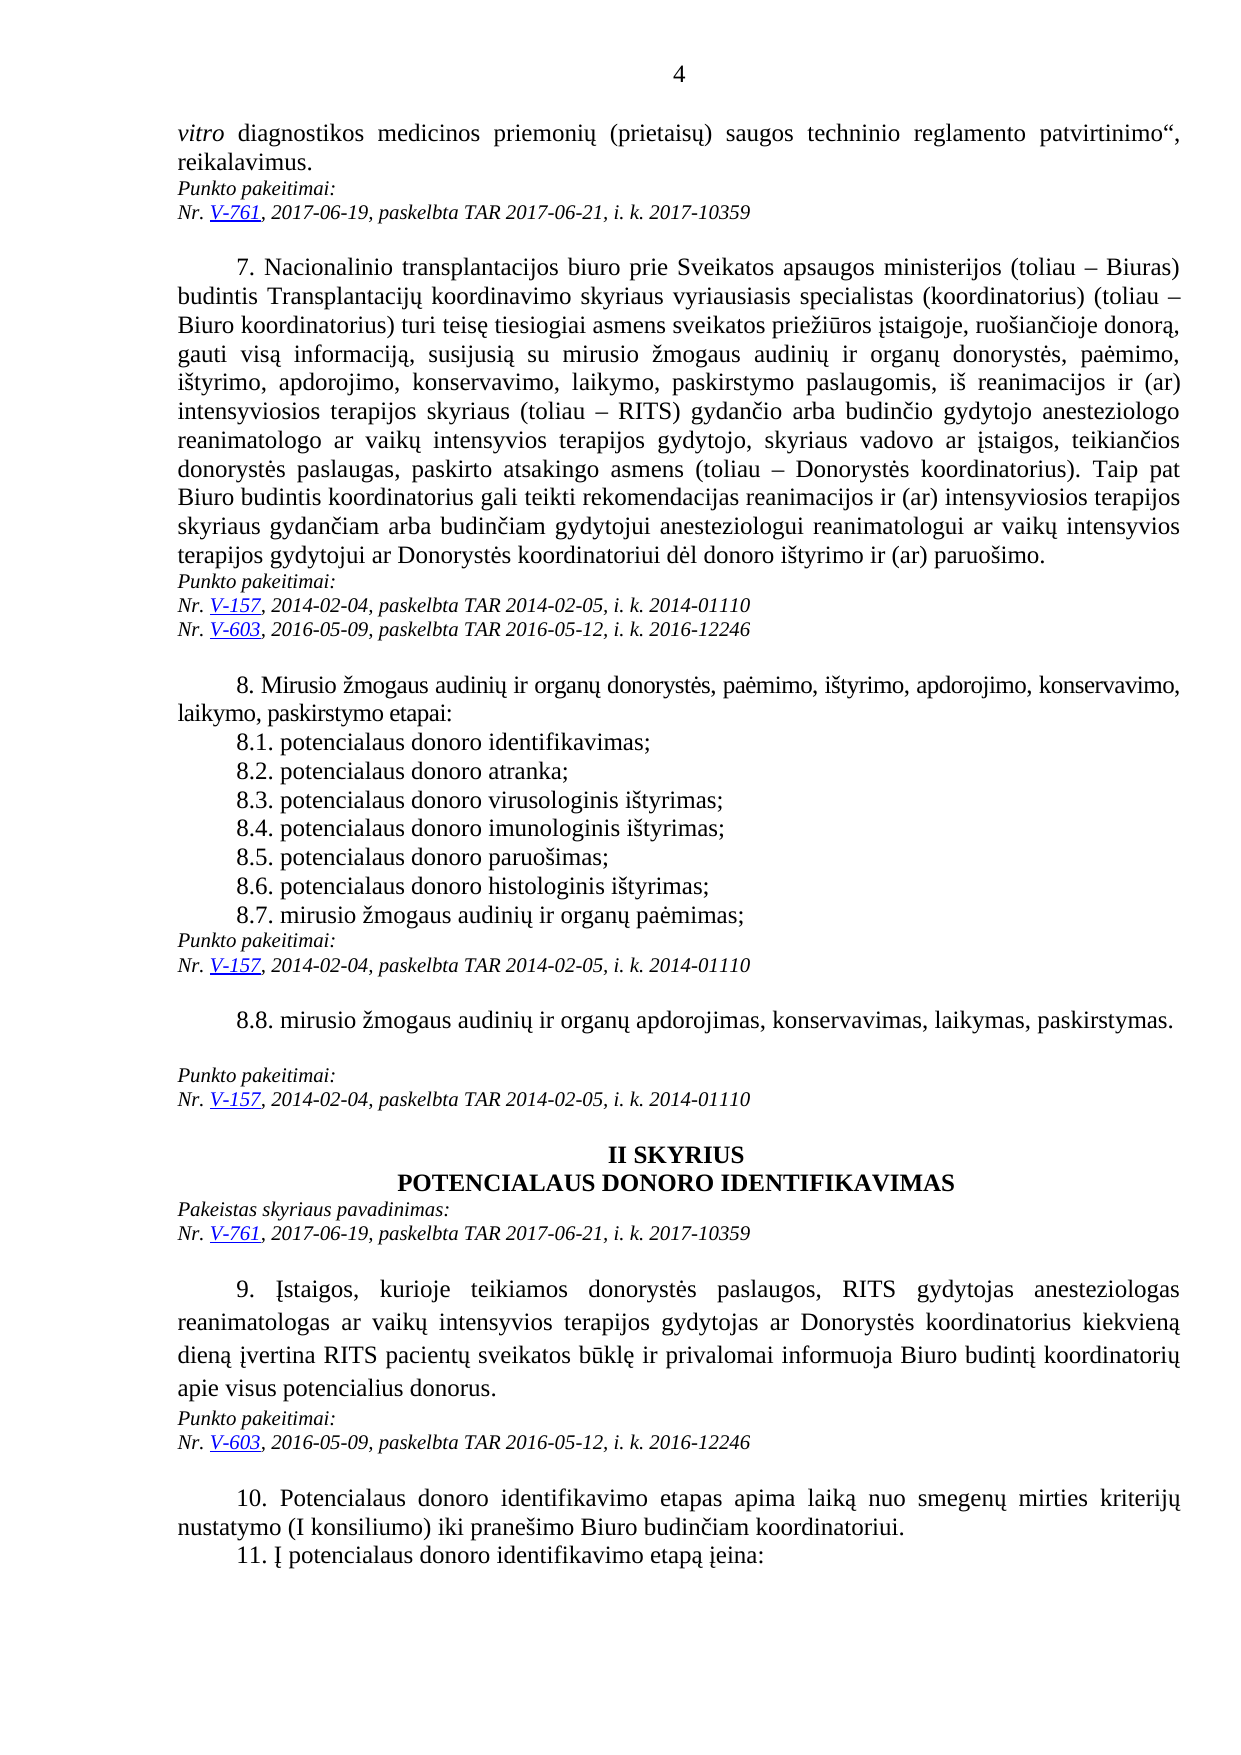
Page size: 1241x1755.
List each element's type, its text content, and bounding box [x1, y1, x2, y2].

text Punkto pakeitimai: [177, 176, 1181, 200]
text 8.1. potencialaus donoro identifikavimas; [177, 727, 1181, 756]
text 8.2. potencialaus donoro atranka; [177, 756, 1181, 785]
text Nr. V-157, 2014-02-04, paskelbta TAR 2014-02-05, i. k. 2014-01110 [177, 952, 1181, 977]
text 8.6. potencialaus donoro histologinis ištyrimas; [177, 871, 1181, 900]
text Nr. V-761, 2017-06-19, paskelbta TAR 2017-06-21, i. k. 2017-10359 [177, 1221, 1181, 1245]
text vitro diagnostikos medicinos priemonių (prietaisų) saugos techninio reglamento patvirtinimo“, reikalavimus. [177, 118, 1181, 176]
text Punkto pakeitimai: [177, 1406, 1181, 1430]
text Punkto pakeitimai: [177, 1063, 1181, 1087]
text Nr. V-157, 2014-02-04, paskelbta TAR 2014-02-05, i. k. 2014-01110 [177, 1087, 1181, 1111]
text Nr. V-603, 2016-05-09, paskelbta TAR 2016-05-12, i. k. 2016-12246 [177, 1430, 1181, 1454]
text 8.7. mirusio žmogaus audinių ir organų paėmimas; [177, 900, 1181, 928]
text Punkto pakeitimai: [177, 569, 1181, 593]
text 11. Į potencialaus donoro identifikavimo etapą įeina: [177, 1541, 1181, 1569]
text 8. Mirusio žmogaus audinių ir organų donorystės, paėmimo, ištyrimo, apdorojimo, konservavimo, laikymo, paskirstymo etapai: [177, 670, 1181, 727]
text Pakeistas skyriaus pavadinimas: [177, 1197, 1181, 1221]
text 8.8. mirusio žmogaus audinių ir organų apdorojimas, konservavimas, laikymas, paskirstymas. [177, 1005, 1181, 1034]
text 8.3. potencialaus donoro virusologinis ištyrimas; [177, 785, 1181, 813]
text 8.5. potencialaus donoro paruošimas; [177, 842, 1181, 871]
text 8.4. potencialaus donoro imunologinis ištyrimas; [177, 813, 1181, 842]
text Nr. V-157, 2014-02-04, paskelbta TAR 2014-02-05, i. k. 2014-01110 [177, 593, 1181, 617]
text 10. Potencialaus donoro identifikavimo etapas apima laiką nuo smegenų mirties kriterijų nustatymo (I konsiliumo) iki pranešimo Biuro budinčiam koordinatoriui. [177, 1483, 1181, 1541]
text Punkto pakeitimai: [177, 928, 1181, 952]
text Nr. V-761, 2017-06-19, paskelbta TAR 2017-06-21, i. k. 2017-10359 [177, 200, 1181, 224]
text 7. Nacionalinio transplantacijos biuro prie Sveikatos apsaugos ministerijos (toliau – Biuras) budintis Transplantacijų koordinavimo skyriaus vyriausiasis specialistas (koordinatorius) (toliau – Biuro koordinatorius) turi teisę tiesiogiai asmens sveikatos priežiūros įstaigoje, ruošiančioje donorą, gauti visą informaciją, susijusią su mirusio žmogaus audinių ir organų donorystės, paėmimo, ištyrimo, apdorojimo, konservavimo, laikymo, paskirstymo paslaugomis, iš reanimacijos ir (ar) intensyviosios terapijos skyriaus (toliau – RITS) gydančio arba budinčio gydytojo anesteziologo reanimatologo ar vaikų intensyvios terapijos gydytojo, skyriaus vadovo ar įstaigos, teikiančios donorystės paslaugas, paskirto atsakingo asmens (toliau – Donorystės koordinatorius). Taip pat Biuro budintis koordinatorius gali teikti rekomendacijas reanimacijos ir (ar) intensyviosios terapijos skyriaus gydančiam arba budinčiam gydytojui anesteziologui reanimatologui ar vaikų intensyvios terapijos gydytojui ar Donorystės koordinatoriui dėl donoro ištyrimo ir (ar) paruošimo. [177, 252, 1181, 569]
text II SKYRIUS POTENCIALAUS DONORO IDENTIFIKAVIMAS [177, 1140, 1181, 1197]
text Nr. V-603, 2016-05-09, paskelbta TAR 2016-05-12, i. k. 2016-12246 [177, 617, 1181, 641]
text 9. Įstaigos, kurioje teikiamos donorystės paslaugos, RITS gydytojas anesteziologas reanimatologas ar vaikų intensyvios terapijos gydytojas ar Donorystės koordinatorius kiekvieną dieną įvertina RITS pacientų sveikatos būklę ir privalomai informuoja Biuro budintį koordinatorių apie visus potencialius donorus. [177, 1274, 1181, 1402]
